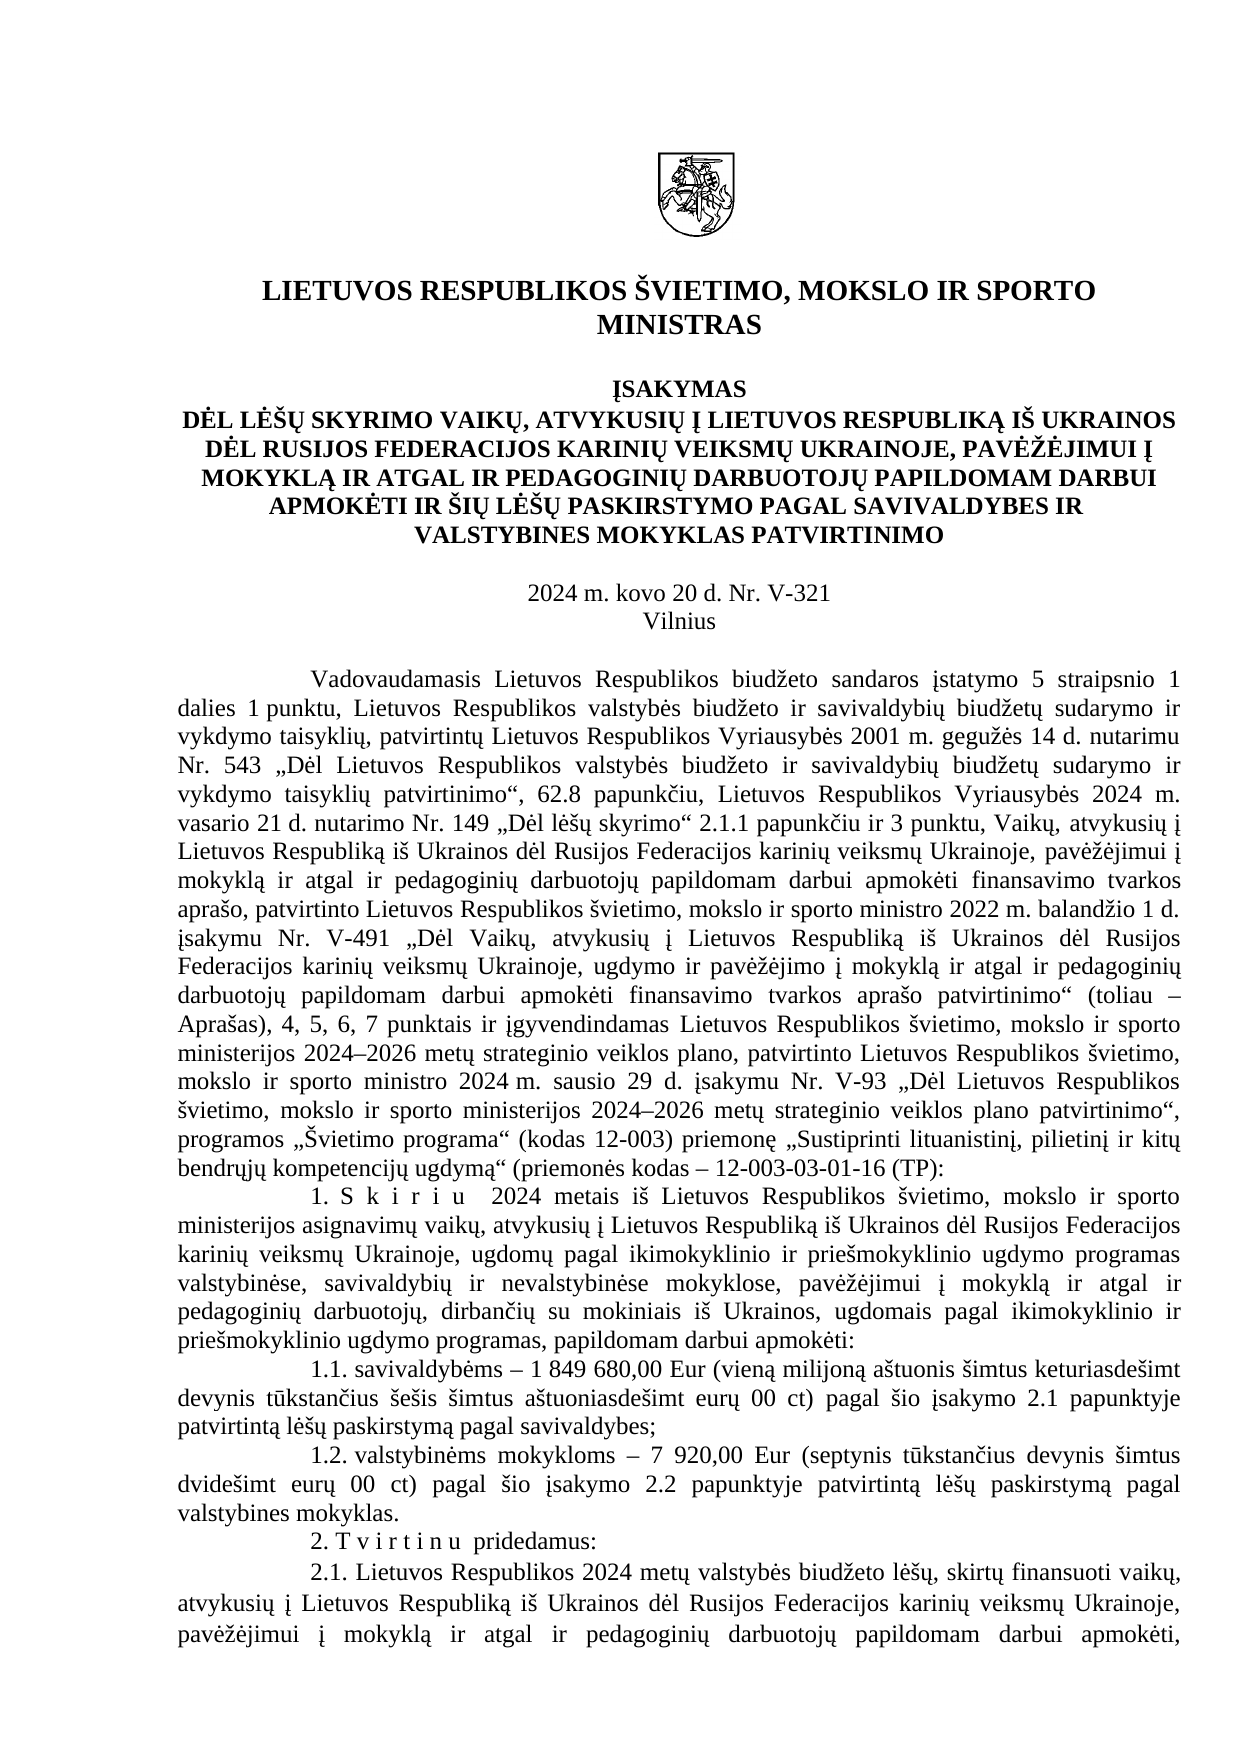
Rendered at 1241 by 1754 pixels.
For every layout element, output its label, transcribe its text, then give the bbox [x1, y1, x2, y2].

text 1. S k i r i u 2024 metais iš Lietuvos Respublikos švietimo, mokslo ir sporto ministerijos asignavimų vaikų, atvykusių į Lietuvos Respubliką iš Ukrainos dėl Rusijos Federacijos karinių veiksmų Ukrainoje, ugdomų pagal ikimokyklinio ir priešmokyklinio ugdymo programas valstybinėse, savivaldybių ir nevalstybinėse mokyklose, pavėžėjimui į mokyklą ir atgal ir pedagoginių darbuotojų, dirbančių su mokiniais iš Ukrainos, ugdomais pagal ikimokyklinio ir priešmokyklinio ugdymo programas, papildomam darbui apmokėti: [177, 1181, 1181, 1354]
text LIETUVOS RESPUBLIKOS ŠVIETIMO, MOKSLO IR SPORTO MINISTRAS [177, 273, 1181, 341]
text 1.1. savivaldybėms – 1 849 680,00 Eur (vieną milijoną aštuonis šimtus keturiasdešimt devynis tūkstančius šešis šimtus aštuoniasdešimt eurų 00 ct) pagal šio įsakymo 2.1 papunktyje patvirtintą lėšų paskirstymą pagal savivaldybes; [177, 1354, 1181, 1440]
text Vadovaudamasis Lietuvos Respublikos biudžeto sandaros įstatymo 5 straipsnio 1 dalies 1 punktu, Lietuvos Respublikos valstybės biudžeto ir savivaldybių biudžetų sudarymo ir vykdymo taisyklių, patvirtintų Lietuvos Respublikos Vyriausybės 2001 m. gegužės 14 d. nutarimu Nr. 543 „Dėl Lietuvos Respublikos valstybės biudžeto ir savivaldybių biudžetų sudarymo ir vykdymo taisyklių patvirtinimo“, 62.8 papunkčiu, Lietuvos Respublikos Vyriausybės 2024 m. vasario 21 d. nutarimo Nr. 149 „Dėl lėšų skyrimo“ 2.1.1 papunkčiu ir 3 punktu, Vaikų, atvykusių į Lietuvos Respubliką iš Ukrainos dėl Rusijos Federacijos karinių veiksmų Ukrainoje, pavėžėjimui į mokyklą ir atgal ir pedagoginių darbuotojų papildomam darbui apmokėti finansavimo tvarkos aprašo, patvirtinto Lietuvos Respublikos švietimo, mokslo ir sporto ministro 2022 m. balandžio 1 d. įsakymu Nr. V-491 „Dėl Vaikų, atvykusių į Lietuvos Respubliką iš Ukrainos dėl Rusijos Federacijos karinių veiksmų Ukrainoje, ugdymo ir pavėžėjimo į mokyklą ir atgal ir pedagoginių darbuotojų papildomam darbui apmokėti finansavimo tvarkos aprašo patvirtinimo“ (toliau – Aprašas), 4, 5, 6, 7 punktais ir įgyvendindamas Lietuvos Respublikos švietimo, mokslo ir sporto ministerijos 2024–2026 metų strateginio veiklos plano, patvirtinto Lietuvos Respublikos švietimo, mokslo ir sporto ministro 2024 m. sausio 29 d. įsakymu Nr. V-93 „Dėl Lietuvos Respublikos švietimo, mokslo ir sporto ministerijos 2024–2026 metų strateginio veiklos plano patvirtinimo“, programos „Švietimo programa“ (kodas 12-003) priemonę „Sustiprinti lituanistinį, pilietinį ir kitų bendrųjų kompetencijų ugdymą“ (priemonės kodas – 12-003-03-01-16 (TP): [177, 664, 1181, 1181]
text ĮSAKYMAS [177, 374, 1181, 403]
text 2. T v i r t i n u pridedamus: [177, 1526, 1181, 1555]
text 2024 m. kovo 20 d. Nr. V-321 [177, 578, 1181, 606]
text 2.1. Lietuvos Respublikos 2024 metų valstybės biudžeto lėšų, skirtų finansuoti vaikų, atvykusių į Lietuvos Respubliką iš Ukrainos dėl Rusijos Federacijos karinių veiksmų Ukrainoje, pavėžėjimui į mokyklą ir atgal ir pedagoginių darbuotojų papildomam darbui apmokėti, [177, 1557, 1181, 1647]
text 1.2. valstybinėms mokykloms – 7 920,00 Eur (septynis tūkstančius devynis šimtus dvidešimt eurų 00 ct) pagal šio įsakymo 2.2 papunktyje patvirtintą lėšų paskirstymą pagal valstybines mokyklas. [177, 1440, 1181, 1526]
text VALSTYBINES MOKYKLAS PATVIRTINIMO [177, 520, 1181, 549]
text Dėl lėšų SKYRIMO VAIKŲ, ATVYKUSIŲ Į LIETUVOS RESPUBLIKĄ IŠ UKRAINOS DĖL RUSIJOS FEDERACIJOS KARINIŲ VEIKSMŲ UKRAINOJE, PAVĖŽĖJIMUI Į MOKYKLĄ IR ATGAL IR PEDAGOGINIŲ DARBUOTOJŲ PAPILDOMAM DARBUI APMOKĖTI IR ŠIŲ LĖŠŲ PASKIRSTYMO PAGAL SAVIVALDYBES IR [177, 405, 1181, 520]
text Vilnius [177, 606, 1181, 635]
